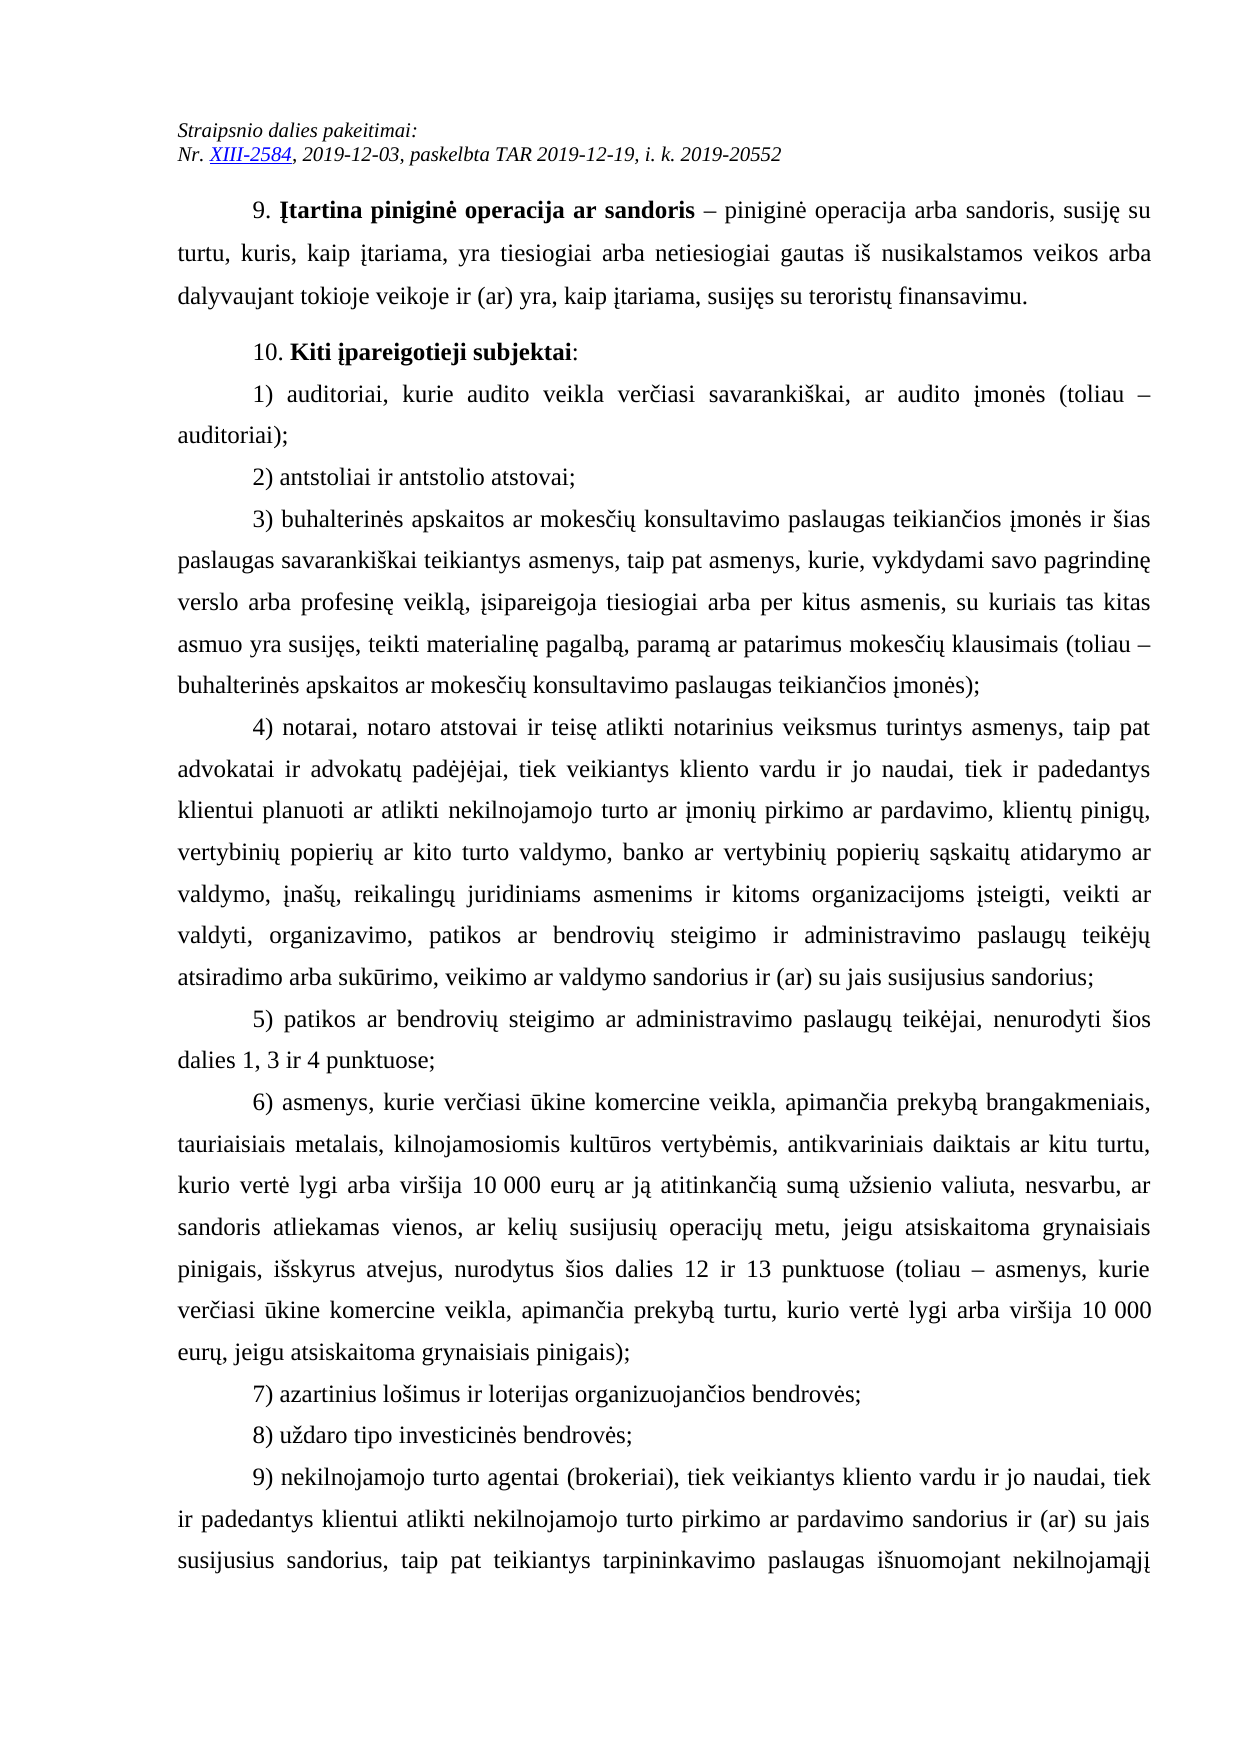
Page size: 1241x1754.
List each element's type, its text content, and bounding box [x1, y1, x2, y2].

text 5) patikos ar bendrovių steigimo ar administravimo paslaugų teikėjai, nenurodyti šios dalies 1, 3 ir 4 punktuose; [177, 991, 1152, 1074]
text 7) azartinius lošimus ir loterijas organizuojančios bendrovės; [177, 1366, 1152, 1408]
text 2) antstoliai ir antstolio atstovai; [177, 449, 1152, 491]
text Nr. XIII-2584, 2019-12-03, paskelbta TAR 2019-12-19, i. k. 2019-20552 [177, 142, 1152, 166]
text 9) nekilnojamojo turto agentai (brokeriai), tiek veikiantys kliento vardu ir jo naudai, tiek ir padedantys klientui atlikti nekilnojamojo turto pirkimo ar pardavimo sandorius ir (ar) su jais susijusius sandorius, taip pat teikiantys tarpininkavimo paslaugas išnuomojant nekilnojamąjį [177, 1449, 1152, 1574]
text 6) asmenys, kurie verčiasi ūkine komercine veikla, apimančia prekybą brangakmeniais, tauriaisiais metalais, kilnojamosiomis kultūros vertybėmis, antikvariniais daiktais ar kitu turtu, kurio vertė lygi arba viršija 10 000 eurų ar ją atitinkančią sumą užsienio valiuta, nesvarbu, ar sandoris atliekamas vienos, ar kelių susijusių operacijų metu, jeigu atsiskaitoma grynaisiais pinigais, išskyrus atvejus, nurodytus šios dalies 12 ir 13 punktuose (toliau – asmenys, kurie verčiasi ūkine komercine veikla, apimančia prekybą turtu, kurio vertė lygi arba viršija 10 000 eurų, jeigu atsiskaitoma grynaisiais pinigais); [177, 1074, 1152, 1366]
text 1) auditoriai, kurie audito veikla verčiasi savarankiškai, ar audito įmonės (toliau – auditoriai); [177, 366, 1152, 449]
text 3) buhalterinės apskaitos ar mokesčių konsultavimo paslaugas teikiančios įmonės ir šias paslaugas savarankiškai teikiantys asmenys, taip pat asmenys, kurie, vykdydami savo pagrindinę verslo arba profesinę veiklą, įsipareigoja tiesiogiai arba per kitus asmenis, su kuriais tas kitas asmuo yra susijęs, teikti materialinę pagalbą, paramą ar patarimus mokesčių klausimais (toliau – buhalterinės apskaitos ar mokesčių konsultavimo paslaugas teikiančios įmonės); [177, 491, 1152, 699]
text 4) notarai, notaro atstovai ir teisę atlikti notarinius veiksmus turintys asmenys, taip pat advokatai ir advokatų padėjėjai, tiek veikiantys kliento vardu ir jo naudai, tiek ir padedantys klientui planuoti ar atlikti nekilnojamojo turto ar įmonių pirkimo ar pardavimo, klientų pinigų, vertybinių popierių ar kito turto valdymo, banko ar vertybinių popierių sąskaitų atidarymo ar valdymo, įnašų, reikalingų juridiniams asmenims ir kitoms organizacijoms įsteigti, veikti ar valdyti, organizavimo, patikos ar bendrovių steigimo ir administravimo paslaugų teikėjų atsiradimo arba sukūrimo, veikimo ar valdymo sandorius ir (ar) su jais susijusius sandorius; [177, 699, 1152, 991]
text 10. Kiti įpareigotieji subjektai: [177, 324, 1152, 366]
text 9. Įtartina piniginė operacija ar sandoris – piniginė operacija arba sandoris, susiję su turtu, kuris, kaip įtariama, yra tiesiogiai arba netiesiogiai gautas iš nusikalstamos veikos arba dalyvaujant tokioje veikoje ir (ar) yra, kaip įtariama, susijęs su teroristų finansavimu. [177, 195, 1152, 310]
text 8) uždaro tipo investicinės bendrovės; [177, 1408, 1152, 1449]
text Straipsnio dalies pakeitimai: [177, 118, 1152, 142]
